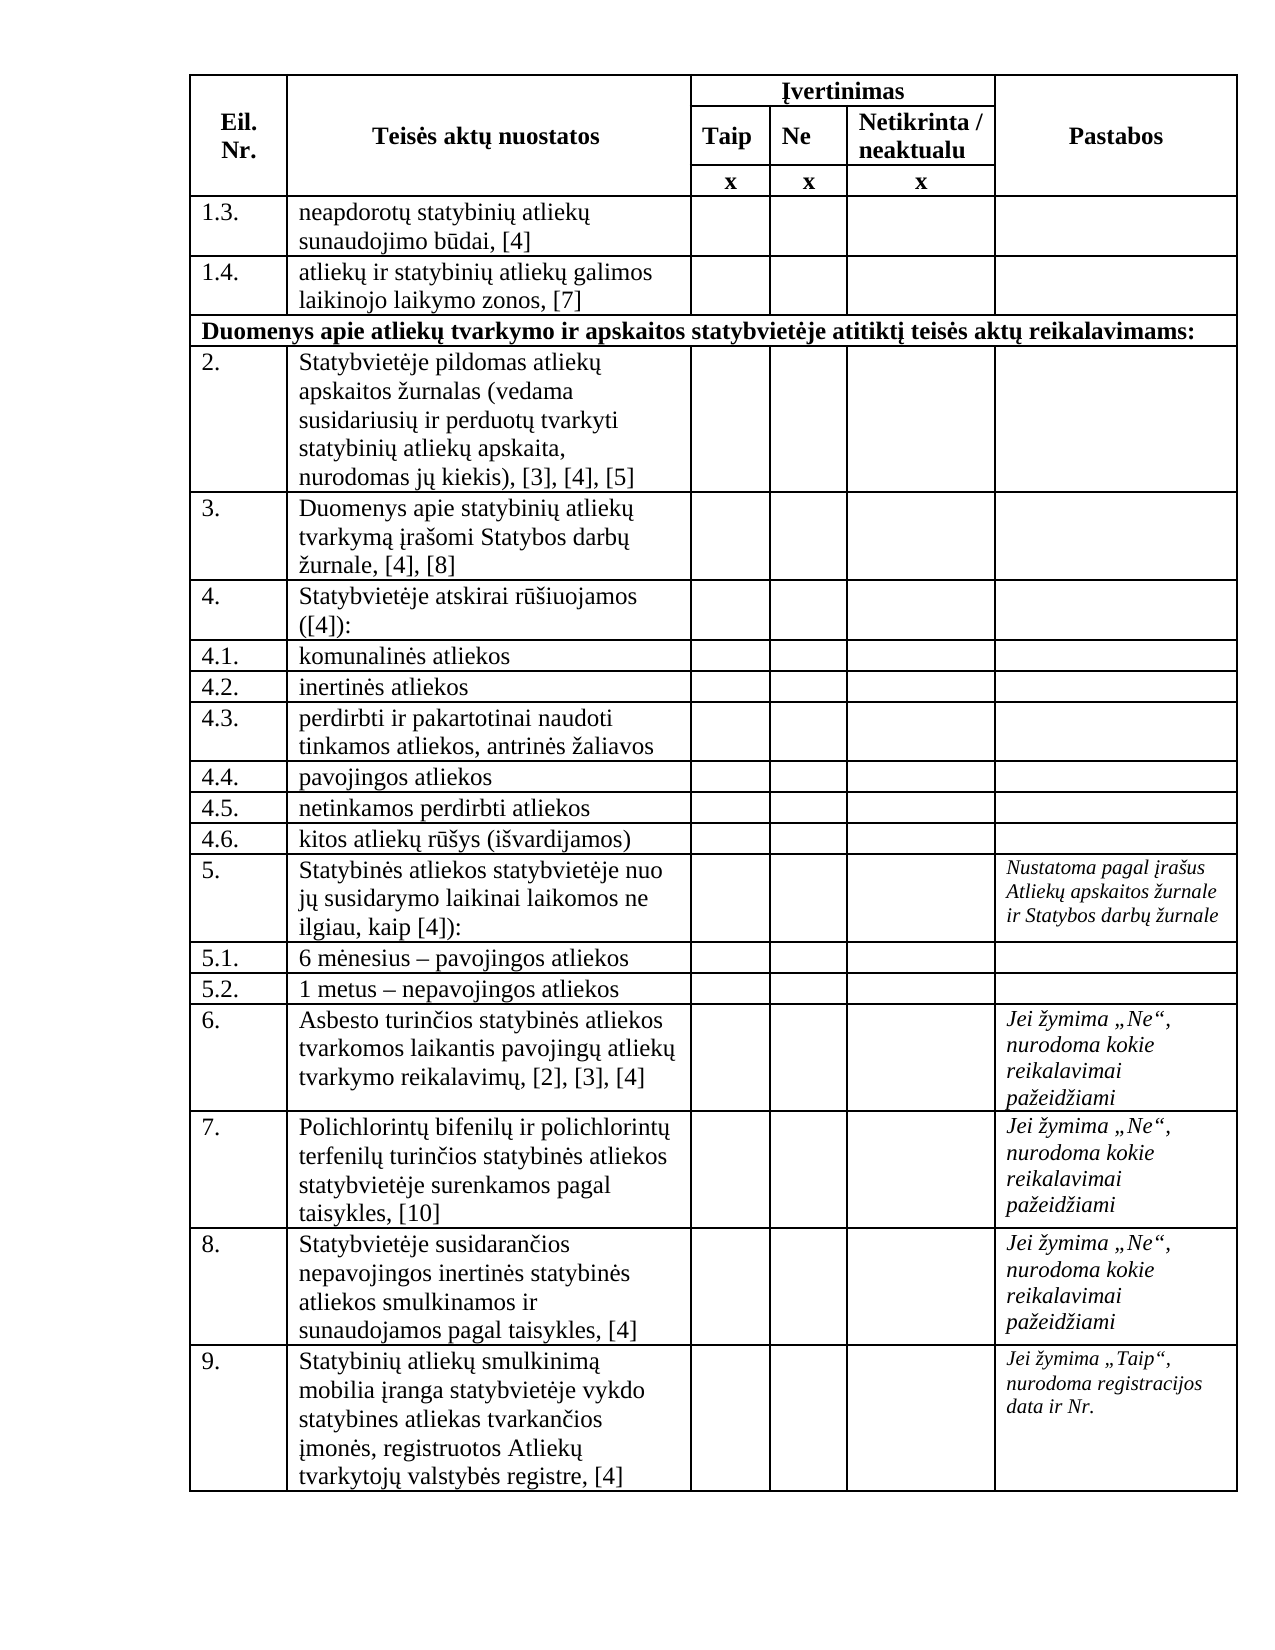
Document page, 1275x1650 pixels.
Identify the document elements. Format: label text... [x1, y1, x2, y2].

table_cell [692, 1229, 769, 1344]
table_cell [848, 257, 994, 314]
table_cell [771, 641, 846, 670]
table_cell 5. [191, 855, 286, 941]
table_cell 4.1. [191, 641, 286, 670]
table_cell [692, 581, 769, 639]
table_cell [771, 1346, 846, 1490]
table_cell [771, 793, 846, 822]
table_cell perdirbti ir pakartotinai naudoti tinkamos atliekos, antrinės žaliavos [288, 703, 690, 760]
table_cell 9. [191, 1346, 286, 1490]
table_cell 8. [191, 1229, 286, 1344]
table_cell [771, 855, 846, 941]
table_cell 4.6. [191, 824, 286, 853]
table_cell [692, 1112, 769, 1227]
table_cell [848, 1005, 994, 1110]
table_cell kitos atliekų rūšys (išvardijamos) [288, 824, 690, 853]
table_header Teisės aktų nuostatos [288, 76, 690, 195]
table_cell [848, 347, 994, 491]
table_cell [771, 347, 846, 491]
table_cell [692, 703, 769, 760]
table_cell [848, 641, 994, 670]
table_cell [692, 1005, 769, 1110]
table_cell [996, 703, 1236, 760]
table_cell [771, 581, 846, 639]
table_cell [848, 762, 994, 791]
table_cell [996, 347, 1236, 491]
table_cell Statybinių atliekų smulkinimą mobilia įranga statybvietėje vykdo statybines atliekas tvarkančios įmonės, registruotos Atliekų tvarkytojų valstybės registre, [4] [288, 1346, 690, 1490]
table_cell [848, 793, 994, 822]
table_cell [848, 672, 994, 701]
table_cell [848, 1112, 994, 1227]
table_header Įvertinimas [692, 76, 994, 105]
table_cell [996, 641, 1236, 670]
table_cell [692, 855, 769, 941]
table_cell [996, 581, 1236, 639]
table_header Pastabos [996, 76, 1236, 195]
table_cell [848, 824, 994, 853]
table_cell Taip [692, 107, 769, 164]
table_cell [692, 672, 769, 701]
table_cell [692, 974, 769, 1003]
table_cell [848, 703, 994, 760]
table_cell pavojingos atliekos [288, 762, 690, 791]
table_cell 4.2. [191, 672, 286, 701]
table_cell [848, 1346, 994, 1490]
table_cell Jei žymima „Ne“, nurodoma kokie reikalavimai pažeidžiami [996, 1229, 1236, 1344]
table_cell Duomenys apie statybinių atliekų tvarkymą įrašomi Statybos darbų žurnale, [4], [8] [288, 493, 690, 579]
table_cell netinkamos perdirbti atliekos [288, 793, 690, 822]
table_cell [771, 1229, 846, 1344]
table_cell Nustatoma pagal įrašus Atliekų apskaitos žurnale ir Statybos darbų žurnale [996, 855, 1236, 941]
table_cell [771, 824, 846, 853]
table_cell [692, 762, 769, 791]
table_cell [771, 257, 846, 314]
table_cell Duomenys apie atliekų tvarkymo ir apskaitos statybvietėje atitiktį teisės aktų reikalavimams: [191, 316, 1236, 345]
table_cell Statybvietėje pildomas atliekų apskaitos žurnalas (vedama susidariusių ir perduotų tvarkyti statybinių atliekų apskaita, nurodomas jų kiekis), [3], [4], [5] [288, 347, 690, 491]
table_cell [692, 824, 769, 853]
table_cell Jei žymima „Taip“, nurodoma registracijos data ir Nr. [996, 1346, 1236, 1490]
table_cell [771, 1112, 846, 1227]
table_cell inertinės atliekos [288, 672, 690, 701]
table_cell [848, 581, 994, 639]
table_cell [848, 197, 994, 255]
table_cell 4.4. [191, 762, 286, 791]
table_cell [771, 493, 846, 579]
table_cell [692, 793, 769, 822]
table_cell neapdorotų statybinių atliekų sunaudojimo būdai, [4] [288, 197, 690, 255]
table_cell [692, 493, 769, 579]
table_cell x [848, 166, 994, 195]
table_cell Statybvietėje susidarančios nepavojingos inertinės statybinės atliekos smulkinamos ir sunaudojamos pagal taisykles, [4] [288, 1229, 690, 1344]
table_cell [692, 257, 769, 314]
table_cell [848, 493, 994, 579]
table_cell komunalinės atliekos [288, 641, 690, 670]
table_cell x [771, 166, 846, 195]
table_cell [771, 197, 846, 255]
table_cell 1.3. [191, 197, 286, 255]
table_cell 4. [191, 581, 286, 639]
table_cell 6. [191, 1005, 286, 1110]
table_cell 7. [191, 1112, 286, 1227]
table_cell 3. [191, 493, 286, 579]
table_cell 1.4. [191, 257, 286, 314]
table_cell [996, 943, 1236, 972]
table_cell 4.3. [191, 703, 286, 760]
table_cell [771, 762, 846, 791]
table_cell [996, 493, 1236, 579]
table_cell [848, 943, 994, 972]
table_cell Statybvietėje atskirai rūšiuojamos ([4]): [288, 581, 690, 639]
table_cell [848, 974, 994, 1003]
table_cell [996, 793, 1236, 822]
table_cell [996, 762, 1236, 791]
table_cell 5.2. [191, 974, 286, 1003]
table_cell [848, 855, 994, 941]
table_cell Asbesto turinčios statybinės atliekos tvarkomos laikantis pavojingų atliekų tvarkymo reikalavimų, [2], [3], [4] [288, 1005, 690, 1110]
table_header Eil. Nr. [191, 76, 286, 195]
table_cell [848, 1229, 994, 1344]
table_cell [771, 672, 846, 701]
table_cell [996, 197, 1236, 255]
table_cell 1 metus – nepavojingos atliekos [288, 974, 690, 1003]
table_cell [771, 703, 846, 760]
table_cell [692, 1346, 769, 1490]
table_cell [692, 641, 769, 670]
table_cell x [692, 166, 769, 195]
table_cell 4.5. [191, 793, 286, 822]
table_cell 5.1. [191, 943, 286, 972]
table_cell [771, 1005, 846, 1110]
table_cell [996, 824, 1236, 853]
table_cell 6 mėnesius – pavojingos atliekos [288, 943, 690, 972]
table_cell [692, 347, 769, 491]
table_cell Jei žymima „Ne“, nurodoma kokie reikalavimai pažeidžiami [996, 1112, 1236, 1227]
table_cell [692, 943, 769, 972]
table_cell Ne [771, 107, 846, 164]
table_cell [771, 974, 846, 1003]
table_cell Jei žymima „Ne“, nurodoma kokie reikalavimai pažeidžiami [996, 1005, 1236, 1110]
table_cell 2. [191, 347, 286, 491]
table_cell [692, 197, 769, 255]
table_cell [996, 257, 1236, 314]
table_cell [996, 974, 1236, 1003]
table_cell [996, 672, 1236, 701]
table_cell Polichlorintų bifenilų ir polichlorintų terfenilų turinčios statybinės atliekos statybvietėje surenkamos pagal taisykles, [10] [288, 1112, 690, 1227]
table_cell Statybinės atliekos statybvietėje nuo jų susidarymo laikinai laikomos ne ilgiau, kaip [4]): [288, 855, 690, 941]
table_cell [771, 943, 846, 972]
table_cell Netikrinta / neaktualu [848, 107, 994, 164]
table_cell atliekų ir statybinių atliekų galimos laikinojo laikymo zonos, [7] [288, 257, 690, 314]
